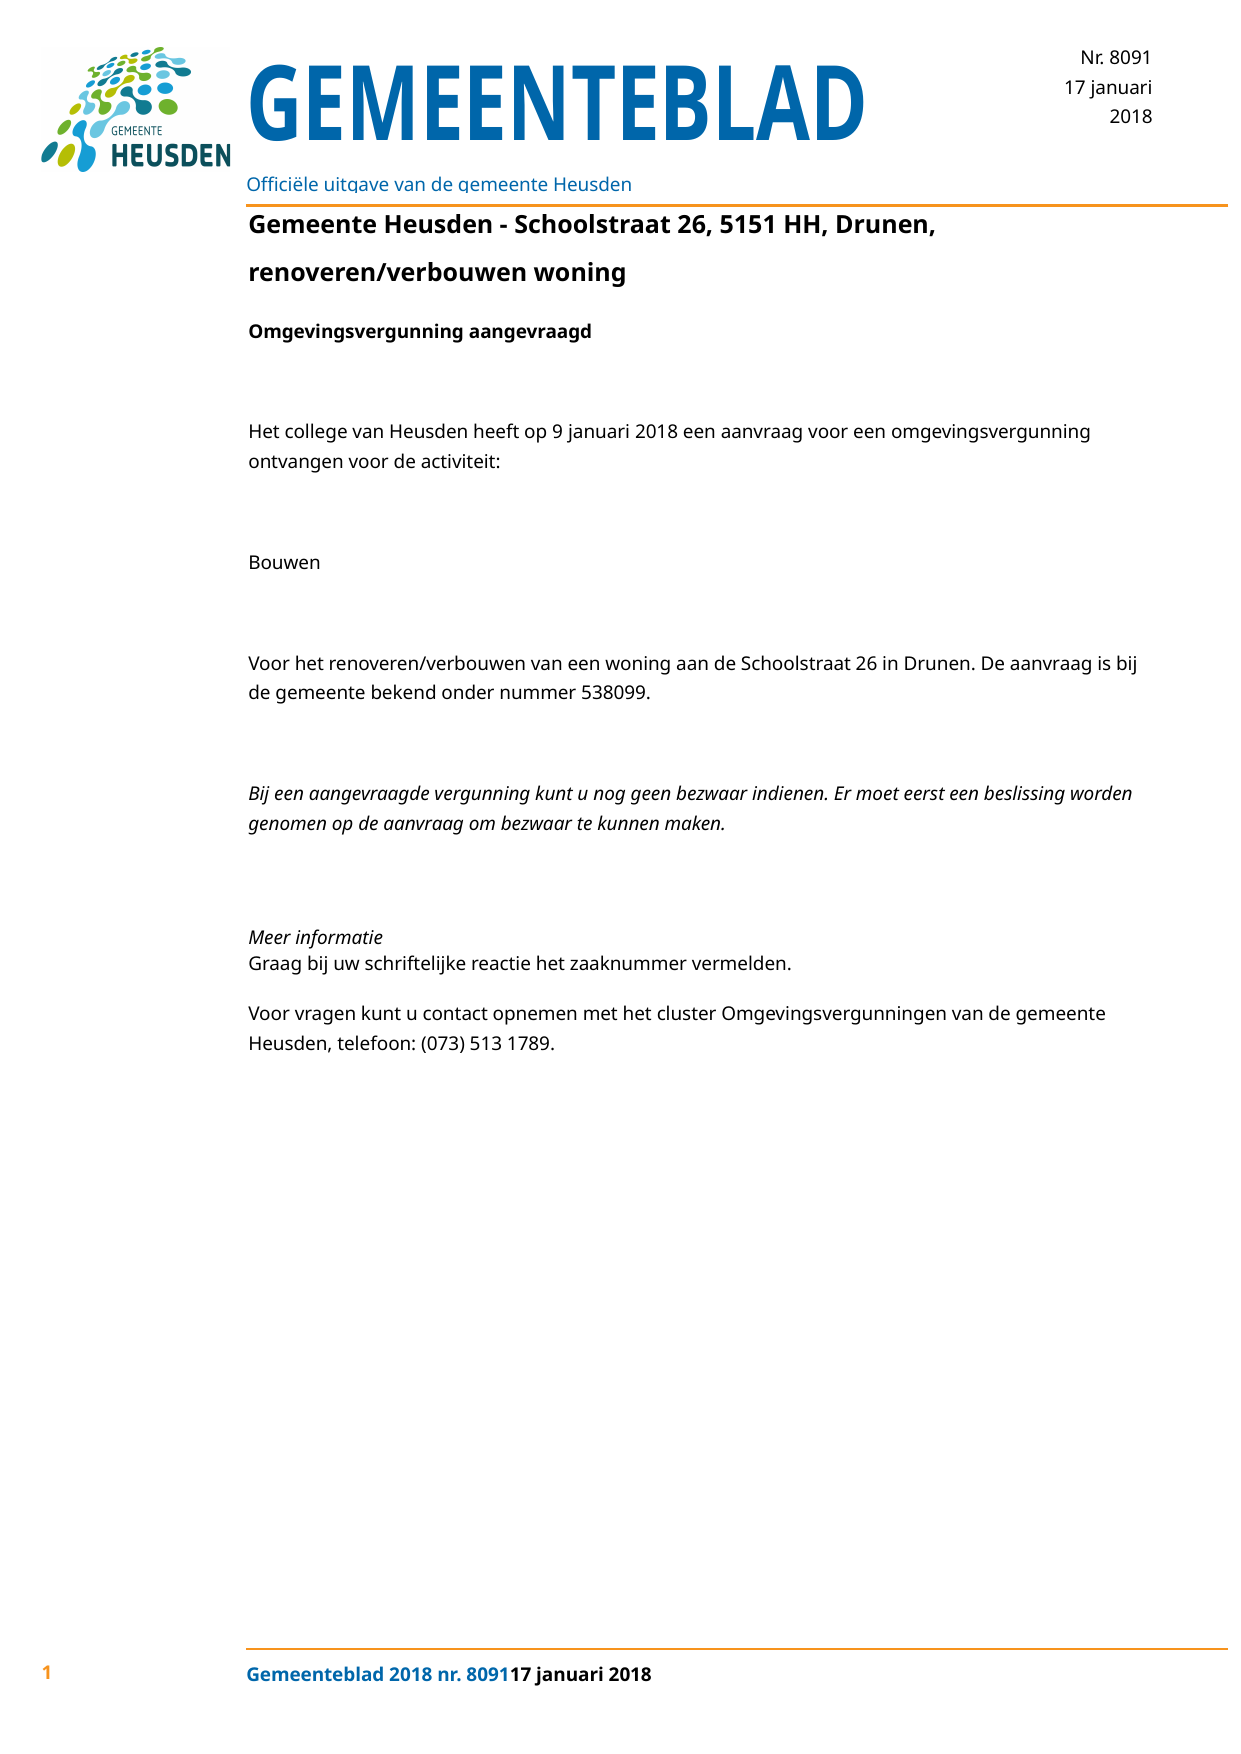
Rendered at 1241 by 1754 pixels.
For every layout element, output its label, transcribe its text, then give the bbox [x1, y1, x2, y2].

text Gemeente Heusden - Schoolstraat 26, 5151 HH, Drunen, renoveren/verbouwen woning [248, 207, 1152, 288]
text Graag bij uw schriftelijke reactie het zaaknummer vermelden. [248, 950, 1152, 976]
text Bouwen [248, 549, 1152, 575]
text Voor vragen kunt u contact opnemen met het cluster Omgevingsvergunningen van de gemeente Heusden, telefoon: (073) 513 1789. [248, 1001, 1152, 1056]
text Omgevingsvergunning aangevraagd [248, 318, 1152, 344]
text Voor het renoveren/verbouwen van een woning aan de Schoolstraat 26 in Drunen. De aanvraag is bij de gemeente bekend onder nummer 538099. [248, 650, 1152, 705]
text Bij een aangevraagde vergunning kunt u nog geen bezwaar indienen. Er moet eerst een beslissing worden genomen op de aanvraag om bezwaar te kunnen maken. [248, 780, 1152, 836]
text Het college van Heusden heeft op 9 januari 2018 een aanvraag voor een omgevingsvergunning ontvangen voor de activiteit: [248, 419, 1152, 474]
text Meer informatie [248, 924, 1152, 950]
picture [41, 47, 231, 172]
